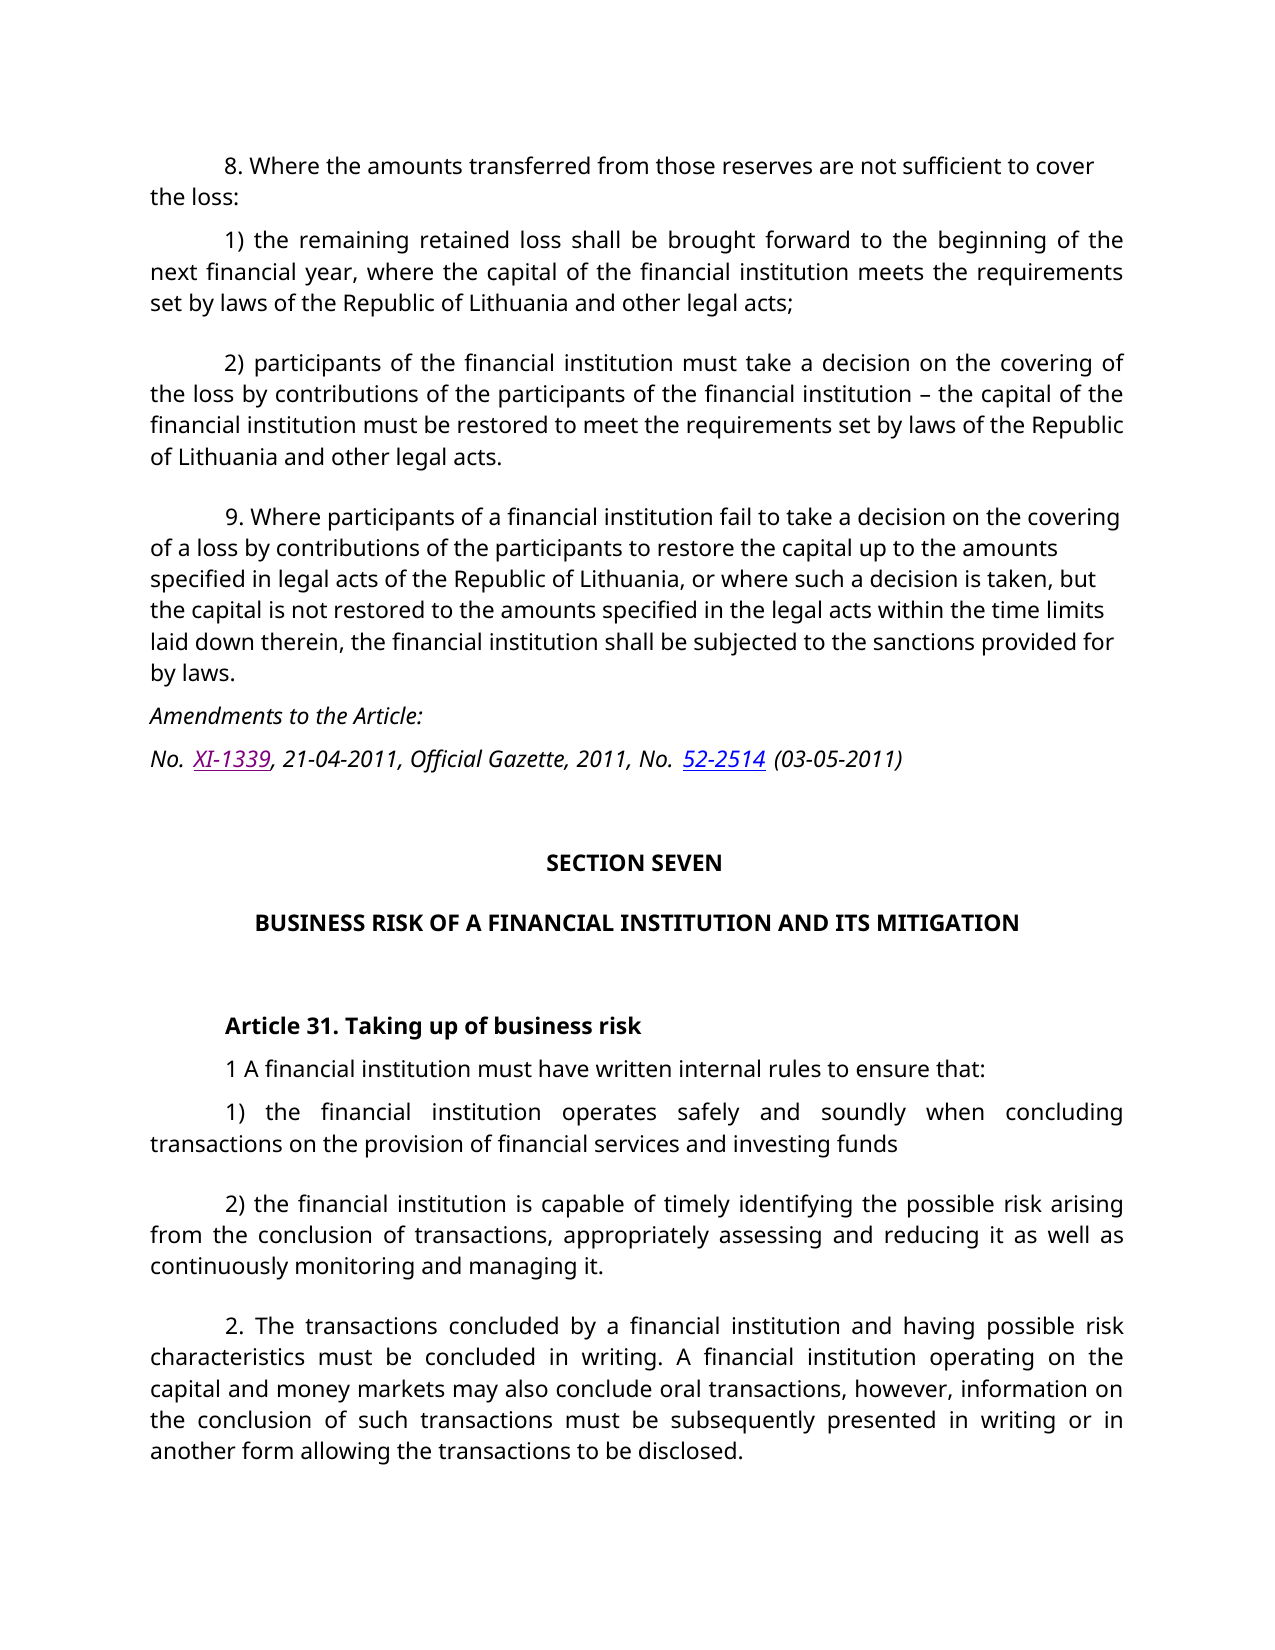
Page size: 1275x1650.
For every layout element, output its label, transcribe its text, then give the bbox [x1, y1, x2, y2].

text 1 A financial institution must have written internal rules to ensure that: [150, 1053, 1125, 1084]
text 8. Where the amounts transferred from those reserves are not sufficient to cover the loss: [150, 150, 1125, 212]
text 2. The transactions concluded by a financial institution and having possible risk characteristics must be concluded in writing. A financial institution operating on the capital and money markets may also conclude oral transactions, however, information on the conclusion of such transactions must be subsequently presented in writing or in another form allowing the transactions to be disclosed. [150, 1310, 1125, 1466]
text Amendments to the Article: [150, 700, 1125, 731]
text 1) the remaining retained loss shall be brought forward to the beginning of the next financial year, where the capital of the financial institution meets the requirements set by laws of the Republic of Lithuania and other legal acts; [150, 224, 1125, 318]
text 9. Where participants of a financial institution fail to take a decision on the covering of a loss by contributions of the participants to restore the capital up to the amounts specified in legal acts of the Republic of Lithuania, or where such a decision is taken, but the capital is not restored to the amounts specified in the legal acts within the time limits laid down therein, the financial institution shall be subjected to the sanctions provided for by laws. [150, 501, 1125, 688]
text BUSINESS RISK OF A FINANCIAL INSTITUTION AND ITS MITIGATION [150, 907, 1125, 938]
text No. XI-1339, 21-04-2011, Official Gazette, 2011, No. 52-2514 (03-05-2011) [150, 743, 1125, 775]
text 2) participants of the financial institution must take a decision on the covering of the loss by contributions of the participants of the financial institution – the capital of the financial institution must be restored to meet the requirements set by laws of the Republic of Lithuania and other legal acts. [150, 347, 1125, 472]
text 1) the financial institution operates safely and soundly when concluding transactions on the provision of financial services and investing funds [150, 1096, 1125, 1159]
text 2) the financial institution is capable of timely identifying the possible risk arising from the conclusion of transactions, appropriately assessing and reducing it as well as continuously monitoring and managing it. [150, 1188, 1125, 1281]
text SECTION SEVEN [150, 847, 1125, 878]
text Article 31. Taking up of business risk [150, 1010, 1125, 1041]
